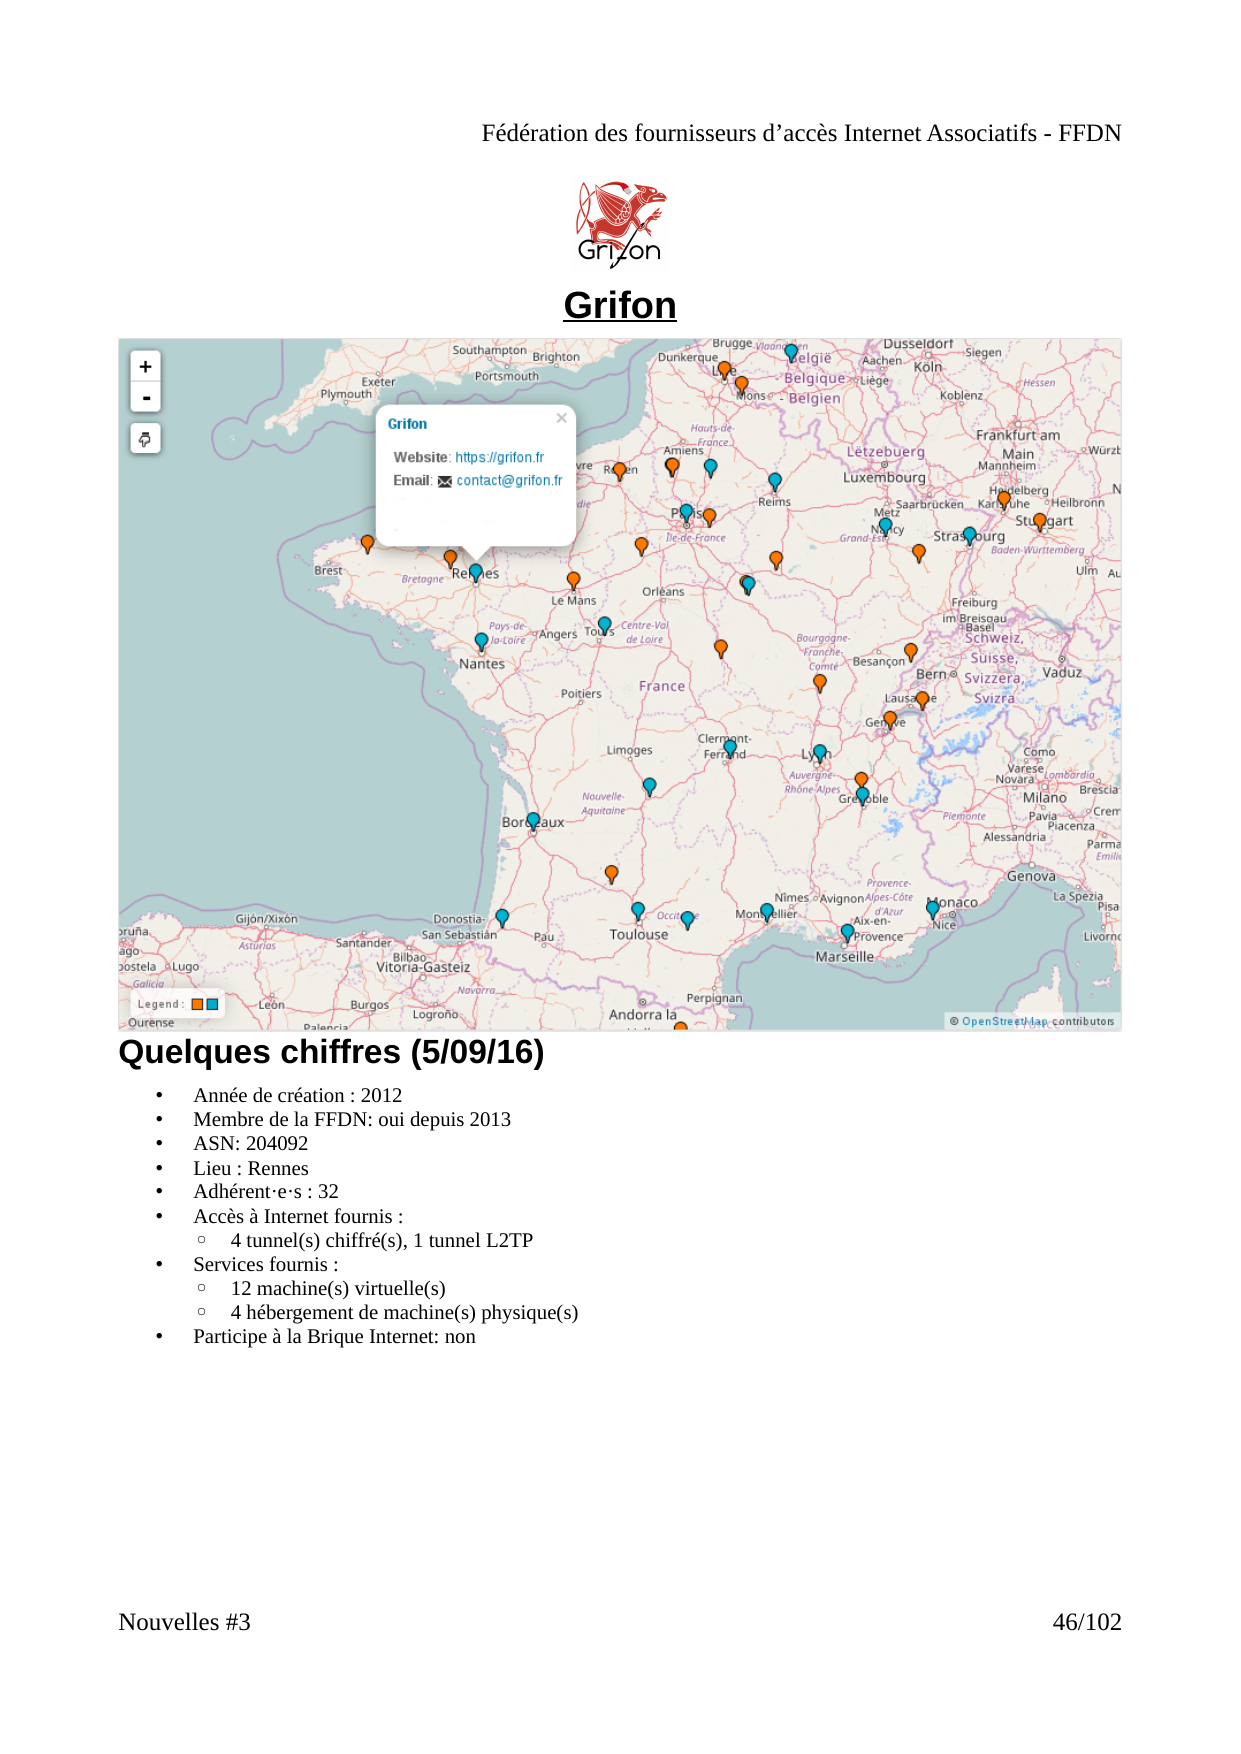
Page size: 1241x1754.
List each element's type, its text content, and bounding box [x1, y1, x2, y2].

list Lieu : Rennes [156, 1155, 1122, 1179]
list 12 machine(s) virtuelle(s) [193, 1276, 1122, 1300]
list Année de création : 2012 [156, 1083, 1122, 1107]
list Participe à la Brique Internet: non [156, 1324, 1122, 1348]
subtitle Grifon [118, 282, 1122, 326]
list Services fournis : [156, 1252, 1122, 1276]
list Membre de la FFDN: oui depuis 2013 [156, 1107, 1122, 1131]
list ASN: 204092 [156, 1131, 1122, 1155]
list 4 tunnel(s) chiffré(s), 1 tunnel L2TP [193, 1228, 1122, 1252]
picture [118, 338, 1123, 1032]
picture [571, 176, 669, 273]
list Adhérent·e·s : 32 [156, 1179, 1122, 1203]
list 4 hébergement de machine(s) physique(s) [193, 1300, 1122, 1324]
subtitle Quelques chiffres (5/09/16) [118, 1032, 1122, 1071]
list Accès à Internet fournis : [156, 1203, 1122, 1228]
